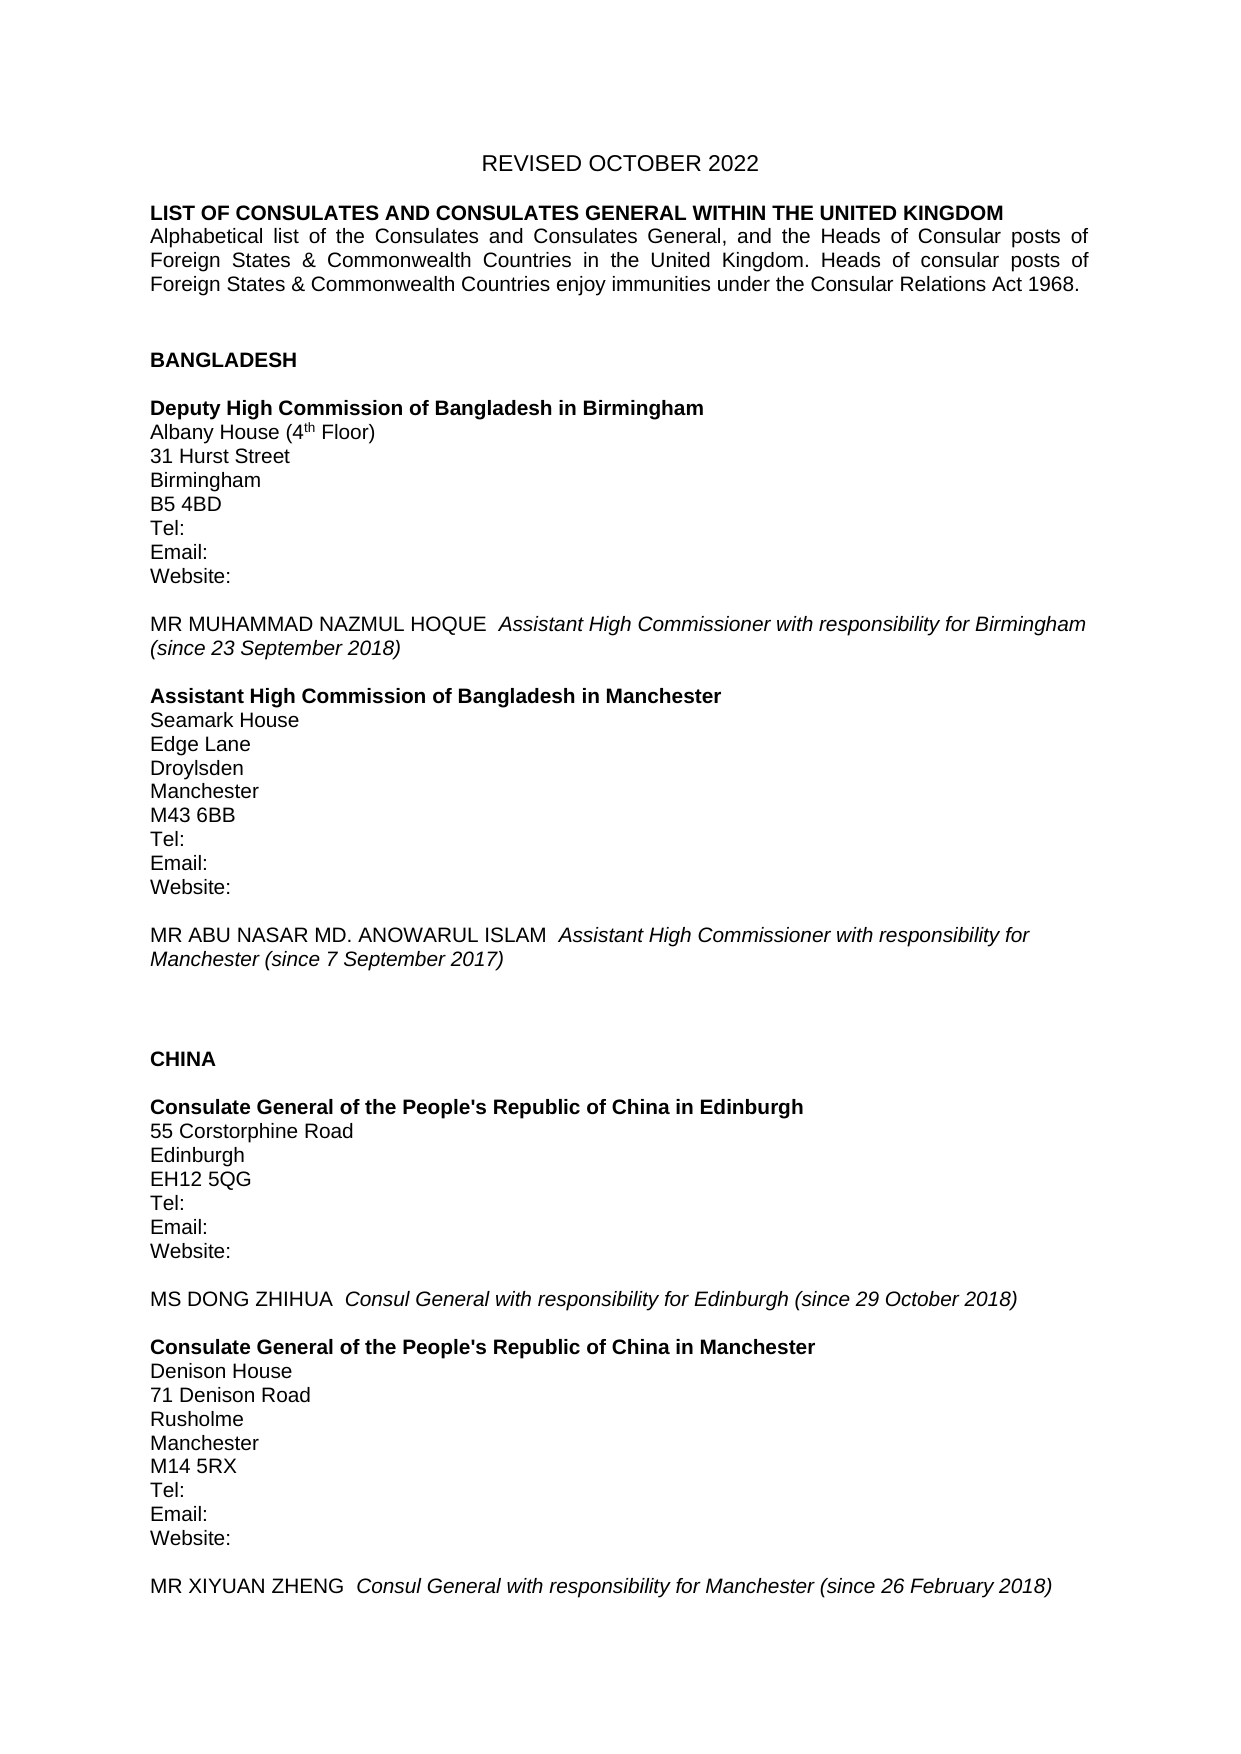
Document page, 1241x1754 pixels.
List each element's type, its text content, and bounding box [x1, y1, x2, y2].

text Seamark House [150, 707, 1090, 731]
text EH12 5QG [150, 1167, 1090, 1191]
text LIST OF CONSULATES AND CONSULATES GENERAL WITHIN THE UNITED KINGDOM [150, 200, 1090, 224]
text 31 Hurst Street [150, 444, 1090, 468]
text Tel: Email: Website: [150, 827, 1090, 923]
text MR ABU NASAR MD. ANOWARUL ISLAM Assistant High Commissioner with responsibility for Manchester (since 7 September 2017) [150, 923, 1090, 999]
text Deputy High Commission of Bangladesh in Birmingham [150, 396, 1090, 420]
text Albany House (4th Floor) [150, 420, 1090, 444]
text Tel: [150, 1191, 1090, 1215]
text REVISED OCTOBER 2022 [150, 150, 1090, 176]
text MR MUHAMMAD NAZMUL HOQUE Assistant High Commissioner with responsibility for Birmingham (since 23 September 2018) [150, 612, 1090, 659]
text Edge Lane Droylsden Manchester M43 6BB [150, 731, 1090, 827]
text Website: [150, 1239, 1090, 1263]
text Email: [150, 1215, 1090, 1239]
text MR XIYUAN ZHENG Consul General with responsibility for Manchester (since 26 February 2018) [150, 1550, 1090, 1598]
text BANGLADESH [150, 324, 1090, 372]
text Birmingham [150, 468, 1090, 492]
text MS DONG ZHIHUA Consul General with responsibility for Edinburgh (since 29 October 2018) [150, 1287, 1090, 1311]
text Consulate General of the People's Republic of China in Edinburgh 55 Corstorphine Road [150, 1095, 1090, 1143]
text Alphabetical list of the Consulates and Consulates General, and the Heads of Consular posts of Foreign States & Commonwealth Countries in the United Kingdom. Heads of consular posts of Foreign States & Commonwealth Countries enjoy immunities under the Consular Relations Act 1968. [150, 224, 1090, 296]
text Denison House 71 Denison Road Rusholme Manchester M14 5RX Tel: Email: Website: [150, 1358, 1090, 1550]
text Assistant High Commission of Bangladesh in Manchester [150, 683, 1090, 707]
text CHINA [150, 1023, 1090, 1071]
text Edinburgh [150, 1143, 1090, 1167]
text Consulate General of the People's Republic of China in Manchester [150, 1334, 1090, 1358]
text B5 4BD Tel: Email: Website: [150, 492, 1090, 588]
